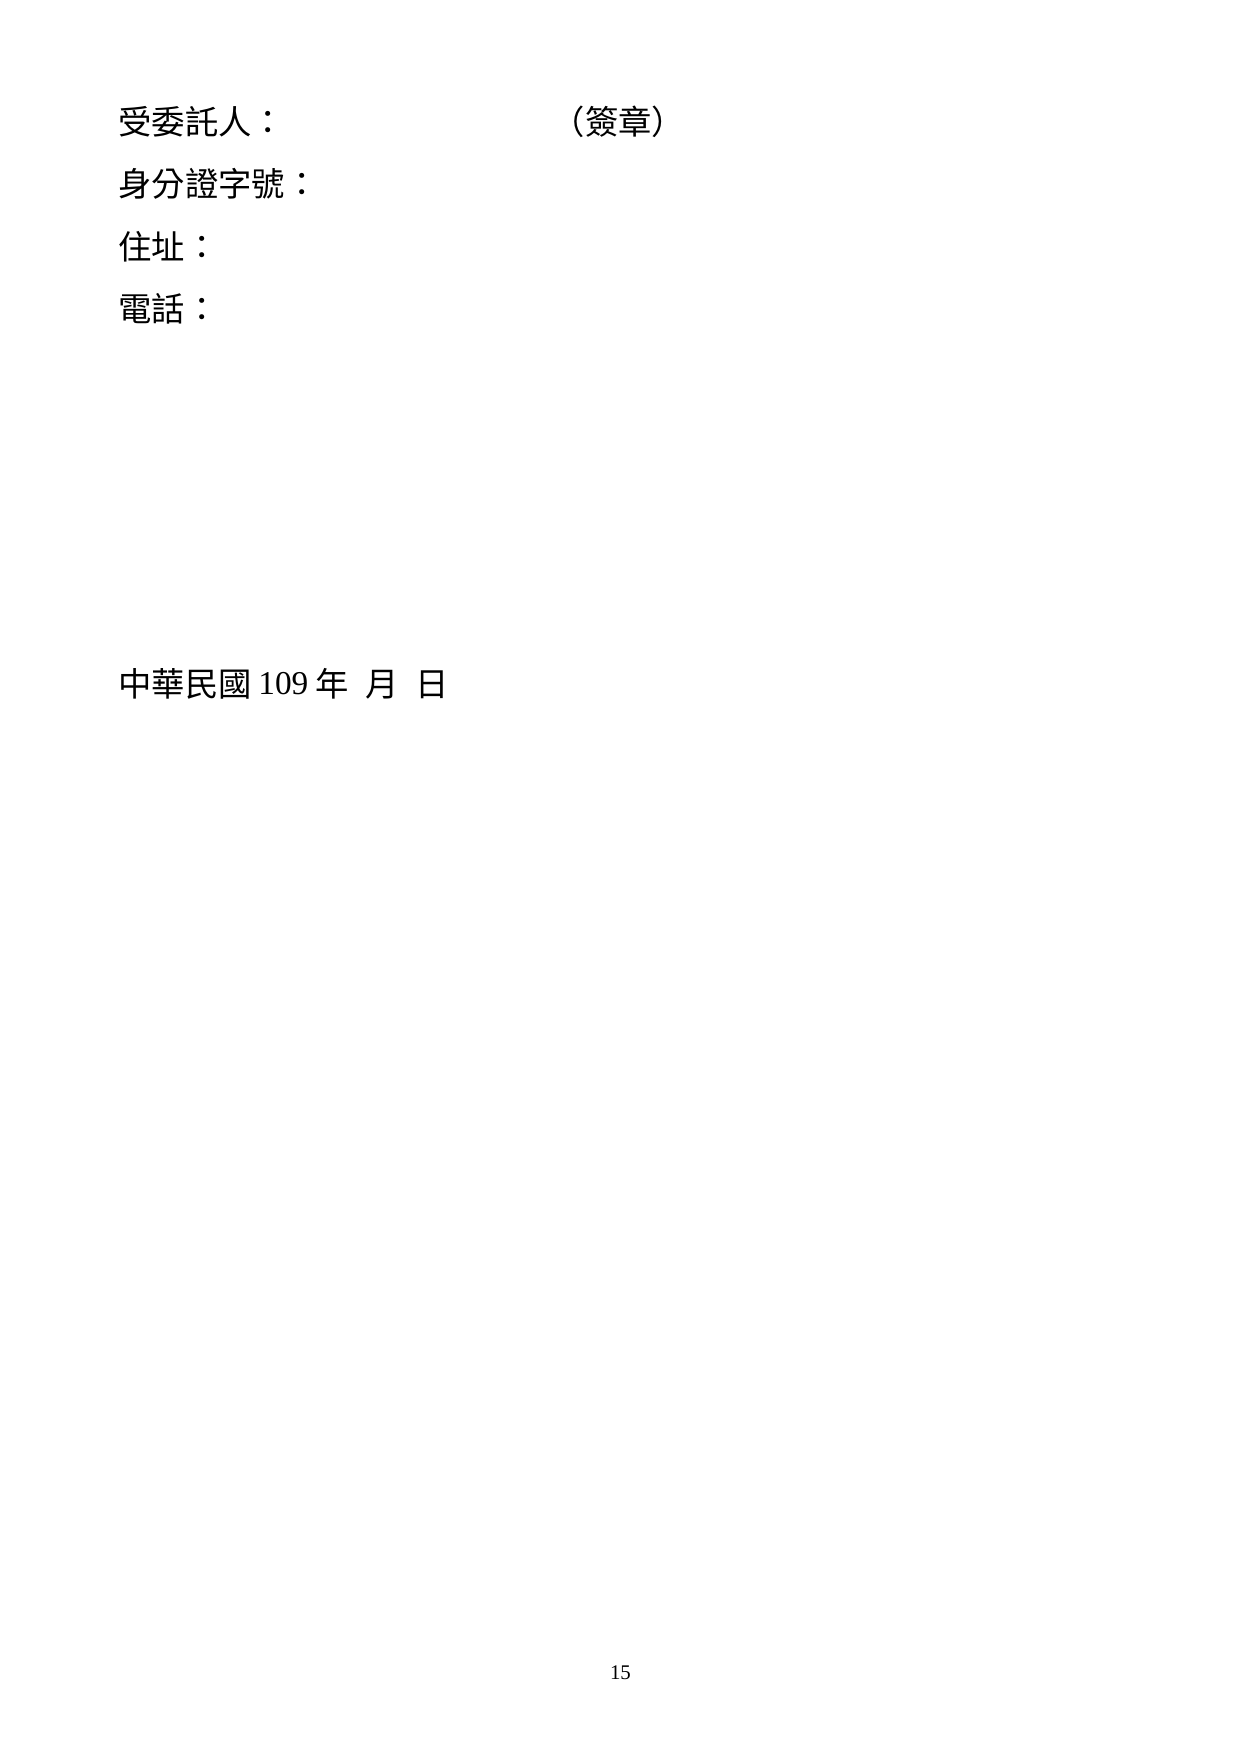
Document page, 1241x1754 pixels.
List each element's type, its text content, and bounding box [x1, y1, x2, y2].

text 中華民國109年 月 日 [118, 641, 1122, 703]
text 電話： [118, 266, 1122, 328]
text 受委託人： （簽章） [118, 78, 1122, 141]
text 身分證字號： [118, 141, 1122, 203]
text 住址： [118, 203, 1122, 266]
